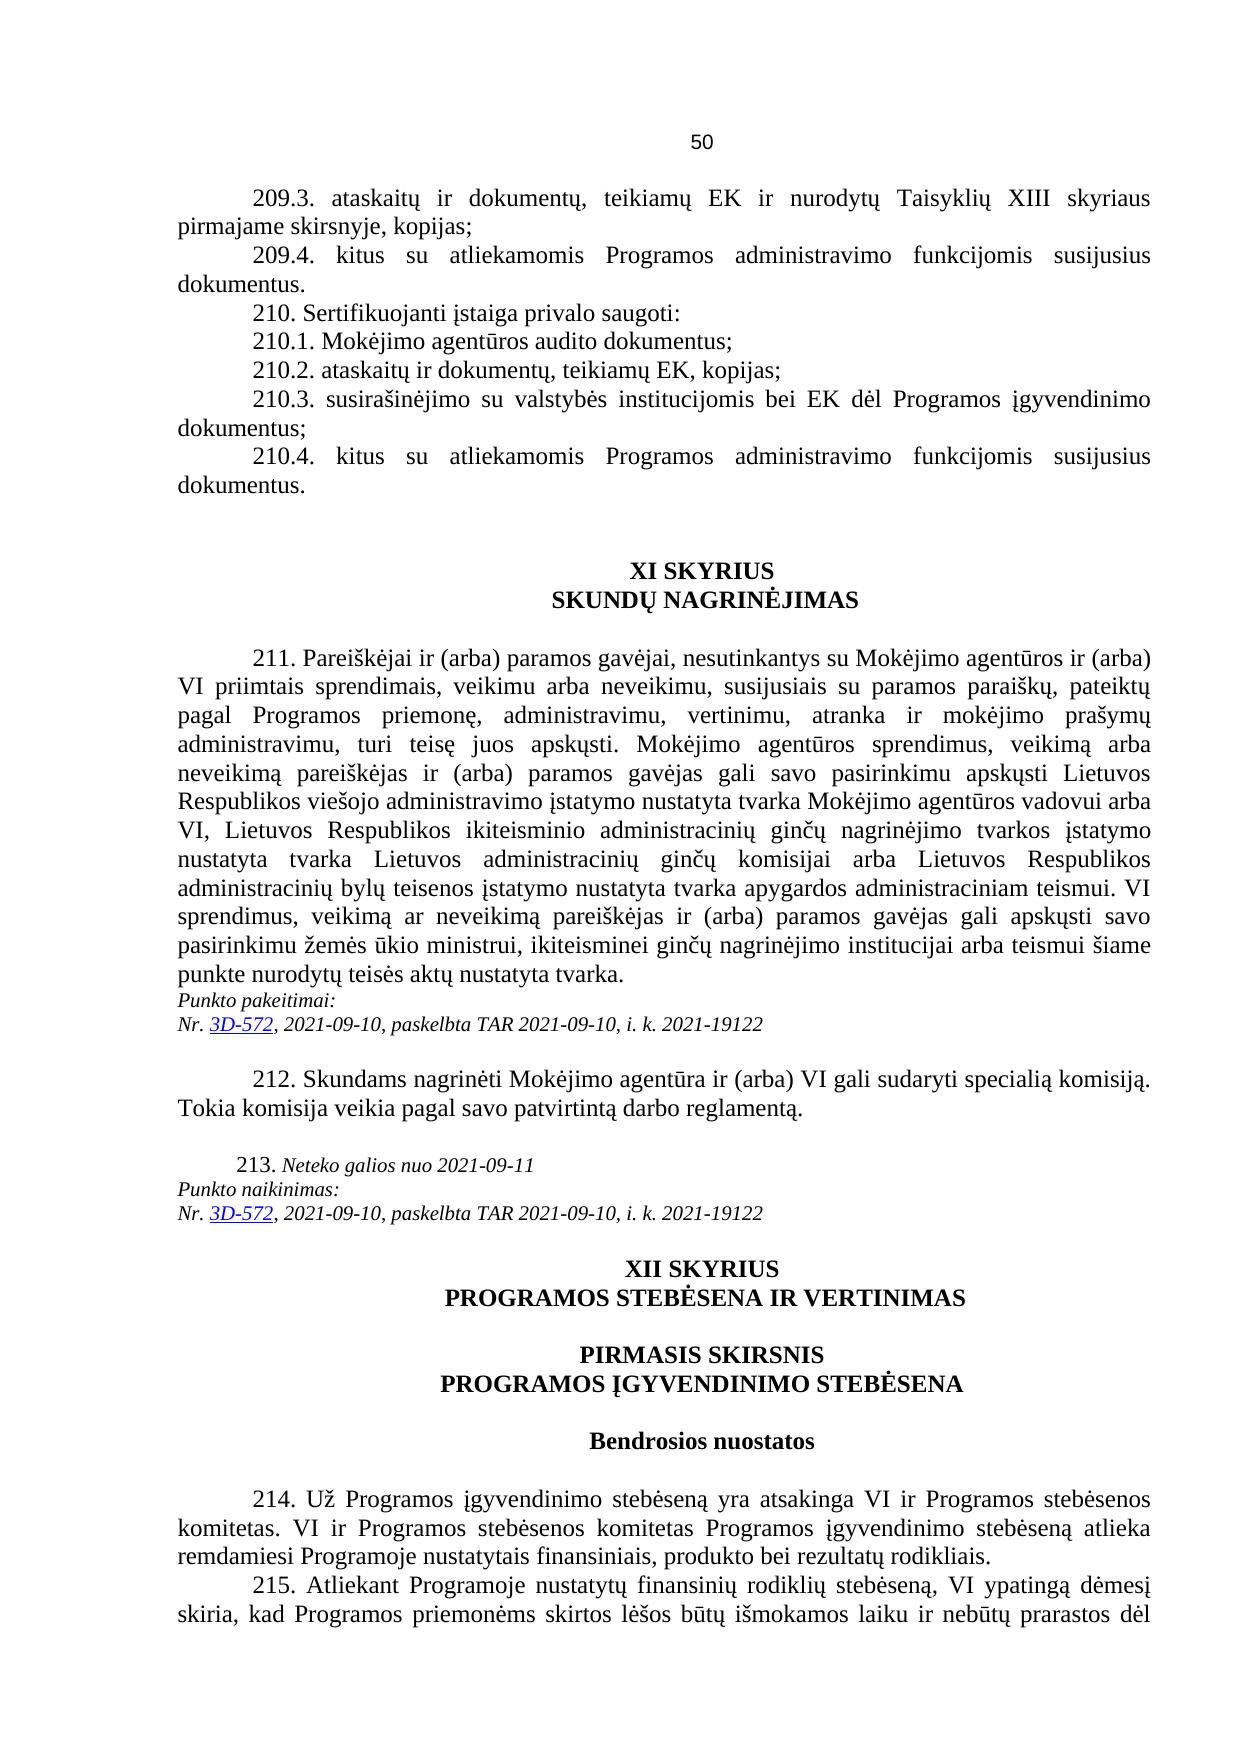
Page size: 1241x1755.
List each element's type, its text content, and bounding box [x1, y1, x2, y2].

text 213. Neteko galios nuo 2021-09-11 [177, 1151, 1152, 1177]
text Nr. 3D-572, 2021-09-10, paskelbta TAR 2021-09-10, i. k. 2021-19122 [177, 1201, 1152, 1225]
text XI SKYRIUS [177, 556, 1152, 585]
text Punkto naikinimas: [177, 1177, 1152, 1201]
text 210.2. ataskaitų ir dokumentų, teikiamų EK, kopijas; [177, 355, 1152, 384]
text 210.1. Mokėjimo agentūros audito dokumentus; [177, 326, 1152, 355]
text 210.4. kitus su atliekamomis Programos administravimo funkcijomis susijusius dokumentus. [177, 441, 1152, 499]
text 209.3. ataskaitų ir dokumentų, teikiamų EK ir nurodytų Taisyklių XIII skyriaus pirmajame skirsnyje, kopijas; [177, 183, 1152, 240]
text 211. Pareiškėjai ir (arba) paramos gavėjai, nesutinkantys su Mokėjimo agentūros ir (arba) VI priimtais sprendimais, veikimu arba neveikimu, susijusiais su paramos paraiškų, pateiktų pagal Programos priemonę, administravimu, vertinimu, atranka ir mokėjimo prašymų administravimu, turi teisę juos apskųsti. Mokėjimo agentūros sprendimus, veikimą arba neveikimą pareiškėjas ir (arba) paramos gavėjas gali savo pasirinkimu apskųsti Lietuvos Respublikos viešojo administravimo įstatymo nustatyta tvarka Mokėjimo agentūros vadovui arba VI, Lietuvos Respublikos ikiteisminio administracinių ginčų nagrinėjimo tvarkos įstatymo nustatyta tvarka Lietuvos administracinių ginčų komisijai arba Lietuvos Respublikos administracinių bylų teisenos įstatymo nustatyta tvarka apygardos administraciniam teismui. VI sprendimus, veikimą ar neveikimą pareiškėjas ir (arba) paramos gavėjas gali apskųsti savo pasirinkimu žemės ūkio ministrui, ikiteisminei ginčų nagrinėjimo institucijai arba teismui šiame punkte nurodytų teisės aktų nustatyta tvarka. [177, 643, 1152, 988]
text 210.3. susirašinėjimo su valstybės institucijomis bei EK dėl Programos įgyvendinimo dokumentus; [177, 384, 1152, 441]
text PIRMASIS SKIRSNIS [177, 1340, 1152, 1369]
text Punkto pakeitimai: [177, 988, 1152, 1012]
text Bendrosios nuostatos [177, 1426, 1152, 1455]
text PROGRAMOS ĮGYVENDINIMO STEBĖSENA [177, 1369, 1152, 1398]
text 215. Atliekant Programoje nustatytų finansinių rodiklių stebėseną, VI ypatingą dėmesį skiria, kad Programos priemonėms skirtos lėšos būtų išmokamos laiku ir nebūtų prarastos dėl [177, 1570, 1152, 1628]
text 212. Skundams nagrinėti Mokėjimo agentūra ir (arba) VI gali sudaryti specialią komisiją. Tokia komisija veikia pagal savo patvirtintą darbo reglamentą. [177, 1064, 1152, 1122]
text PROGRAMOS STEBĖSENA IR VERTINIMAS [177, 1283, 1152, 1311]
text Nr. 3D-572, 2021-09-10, paskelbta TAR 2021-09-10, i. k. 2021-19122 [177, 1012, 1152, 1036]
text 210. Sertifikuojanti įstaiga privalo saugoti: [177, 298, 1152, 326]
text SKUNDŲ NAGRINĖJIMAS [177, 585, 1152, 614]
text XII SKYRIUS [177, 1254, 1152, 1283]
text 209.4. kitus su atliekamomis Programos administravimo funkcijomis susijusius dokumentus. [177, 240, 1152, 298]
text 214. Už Programos įgyvendinimo stebėseną yra atsakinga VI ir Programos stebėsenos komitetas. VI ir Programos stebėsenos komitetas Programos įgyvendinimo stebėseną atlieka remdamiesi Programoje nustatytais finansiniais, produkto bei rezultatų rodikliais. [177, 1484, 1152, 1570]
